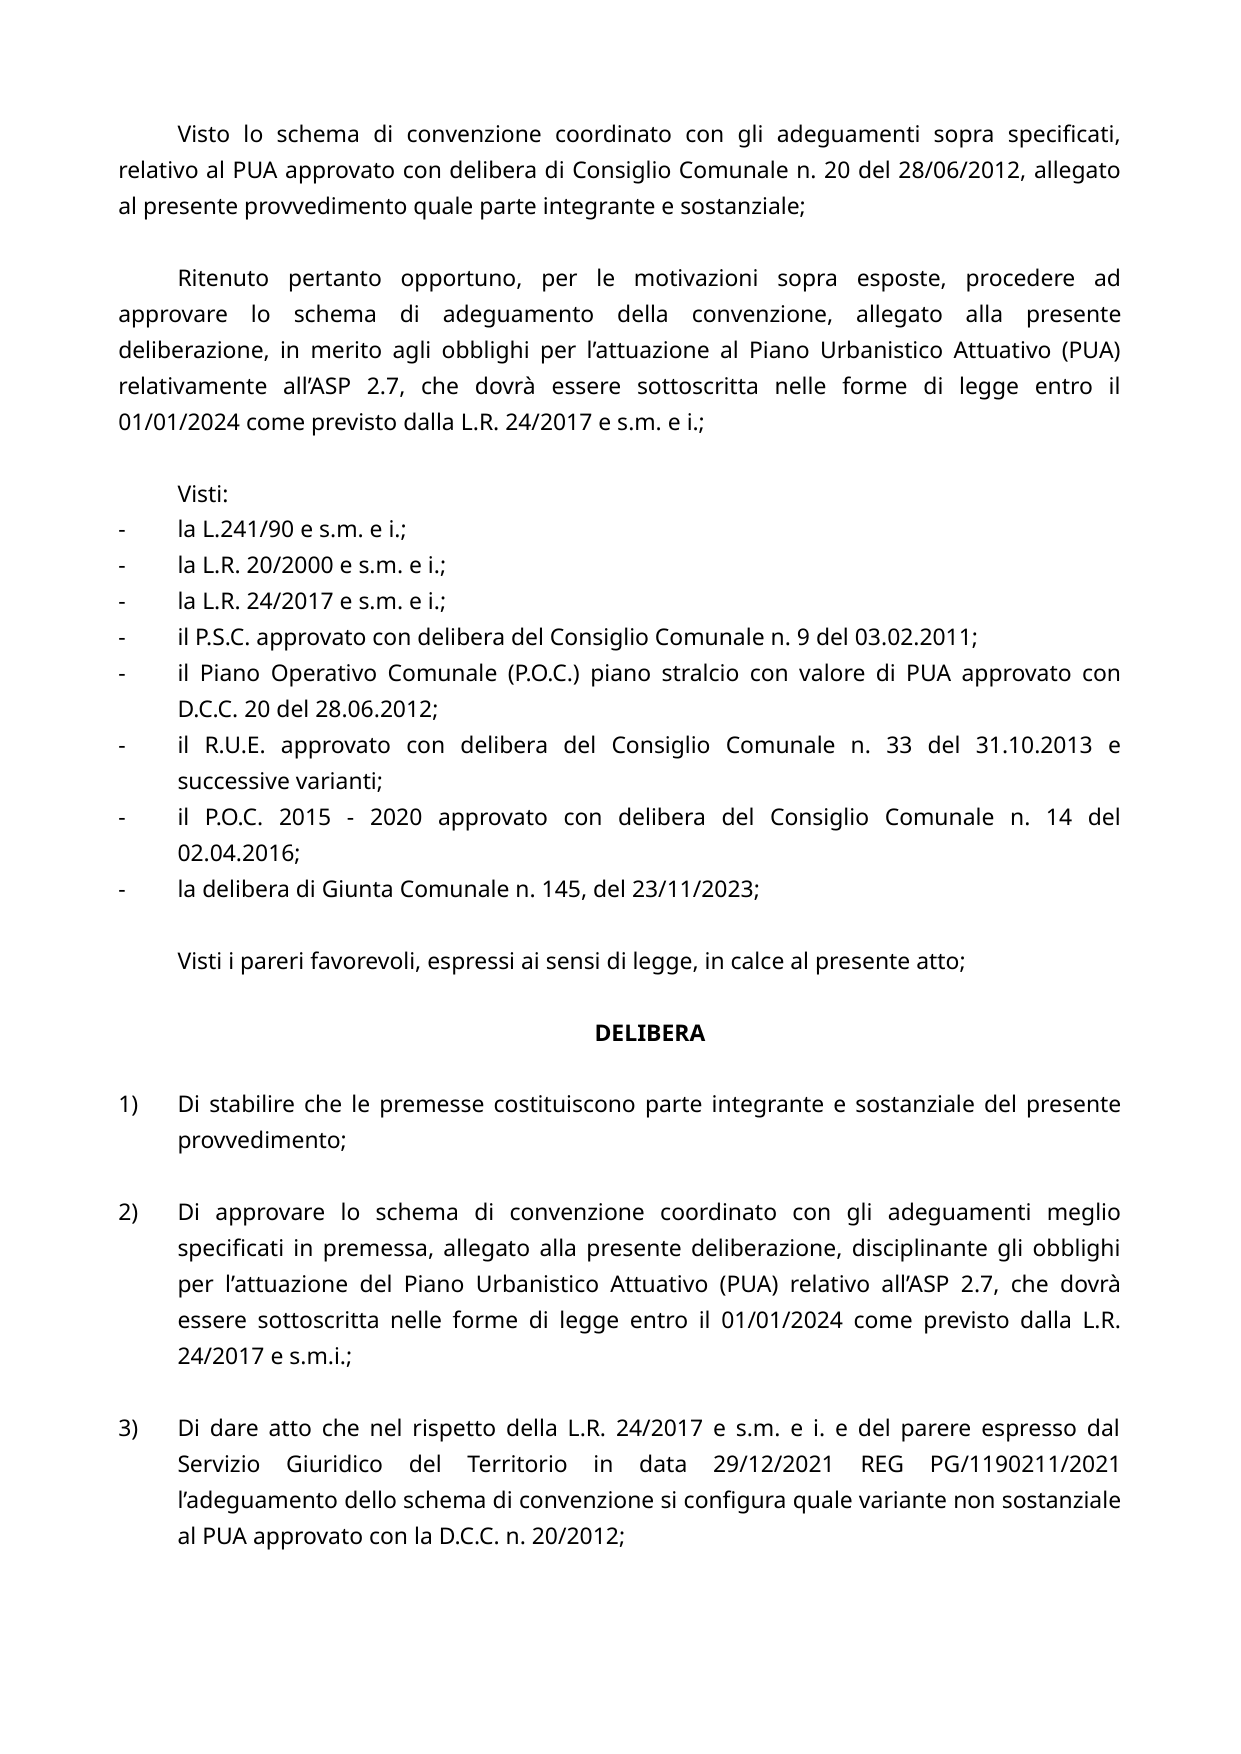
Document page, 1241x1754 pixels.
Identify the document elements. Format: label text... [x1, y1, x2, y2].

list Di dare atto che nel rispetto della L.R. 24/2017 e s.m. e i. e del parere espresso dal Servizio Giuridico del Territorio in data 29/12/2021 REG PG/1190211/2021 l’adeguamento dello schema di convenzione si configura quale variante non sostanziale al PUA approvato con la D.C.C. n. 20/2012; [118, 1412, 1122, 1551]
list la L.R. 24/2017 e s.m. e i.; [118, 585, 1122, 617]
list Di approvare lo schema di convenzione coordinato con gli adeguamenti meglio specificati in premessa, allegato alla presente deliberazione, disciplinante gli obblighi per l’attuazione del Piano Urbanistico Attuativo (PUA) relativo all’ASP 2.7, che dovrà essere sottoscritta nelle forme di legge entro il 01/01/2024 come previsto dalla L.R. 24/2017 e s.m.i.; [118, 1196, 1122, 1371]
text Ritenuto pertanto opportuno, per le motivazioni sopra esposte, procedere ad approvare lo schema di adeguamento della convenzione, allegato alla presente deliberazione, in merito agli obblighi per l’attuazione al Piano Urbanistico Attuativo (PUA) relativamente all’ASP 2.7, che dovrà essere sottoscritta nelle forme di legge entro il 01/01/2024 come previsto dalla L.R. 24/2017 e s.m. e i.; [118, 262, 1122, 437]
list il P.O.C. 2015 - 2020 approvato con delibera del Consiglio Comunale n. 14 del 02.04.2016; [118, 801, 1122, 868]
text Visti i pareri favorevoli, espressi ai sensi di legge, in calce al presente atto; [118, 945, 1122, 976]
list il R.U.E. approvato con delibera del Consiglio Comunale n. 33 del 31.10.2013 e successive varianti; [118, 729, 1122, 796]
list il Piano Operativo Comunale (P.O.C.) piano stralcio con valore di PUA approvato con D.C.C. 20 del 28.06.2012; [118, 657, 1122, 724]
list la L.R. 20/2000 e s.m. e i.; [118, 549, 1122, 581]
text DELIBERA [118, 1017, 1122, 1048]
list la delibera di Giunta Comunale n. 145, del 23/11/2023; [118, 873, 1122, 904]
list Di stabilire che le premesse costituiscono parte integrante e sostanziale del presente provvedimento; [118, 1088, 1122, 1156]
list la L.241/90 e s.m. e i.; [118, 513, 1122, 545]
text Visti: [118, 477, 1122, 509]
list il P.S.C. approvato con delibera del Consiglio Comunale n. 9 del 03.02.2011; [118, 621, 1122, 652]
text Visto lo schema di convenzione coordinato con gli adeguamenti sopra specificati, relativo al PUA approvato con delibera di Consiglio Comunale n. 20 del 28/06/2012, allegato al presente provvedimento quale parte integrante e sostanziale; [118, 118, 1122, 221]
